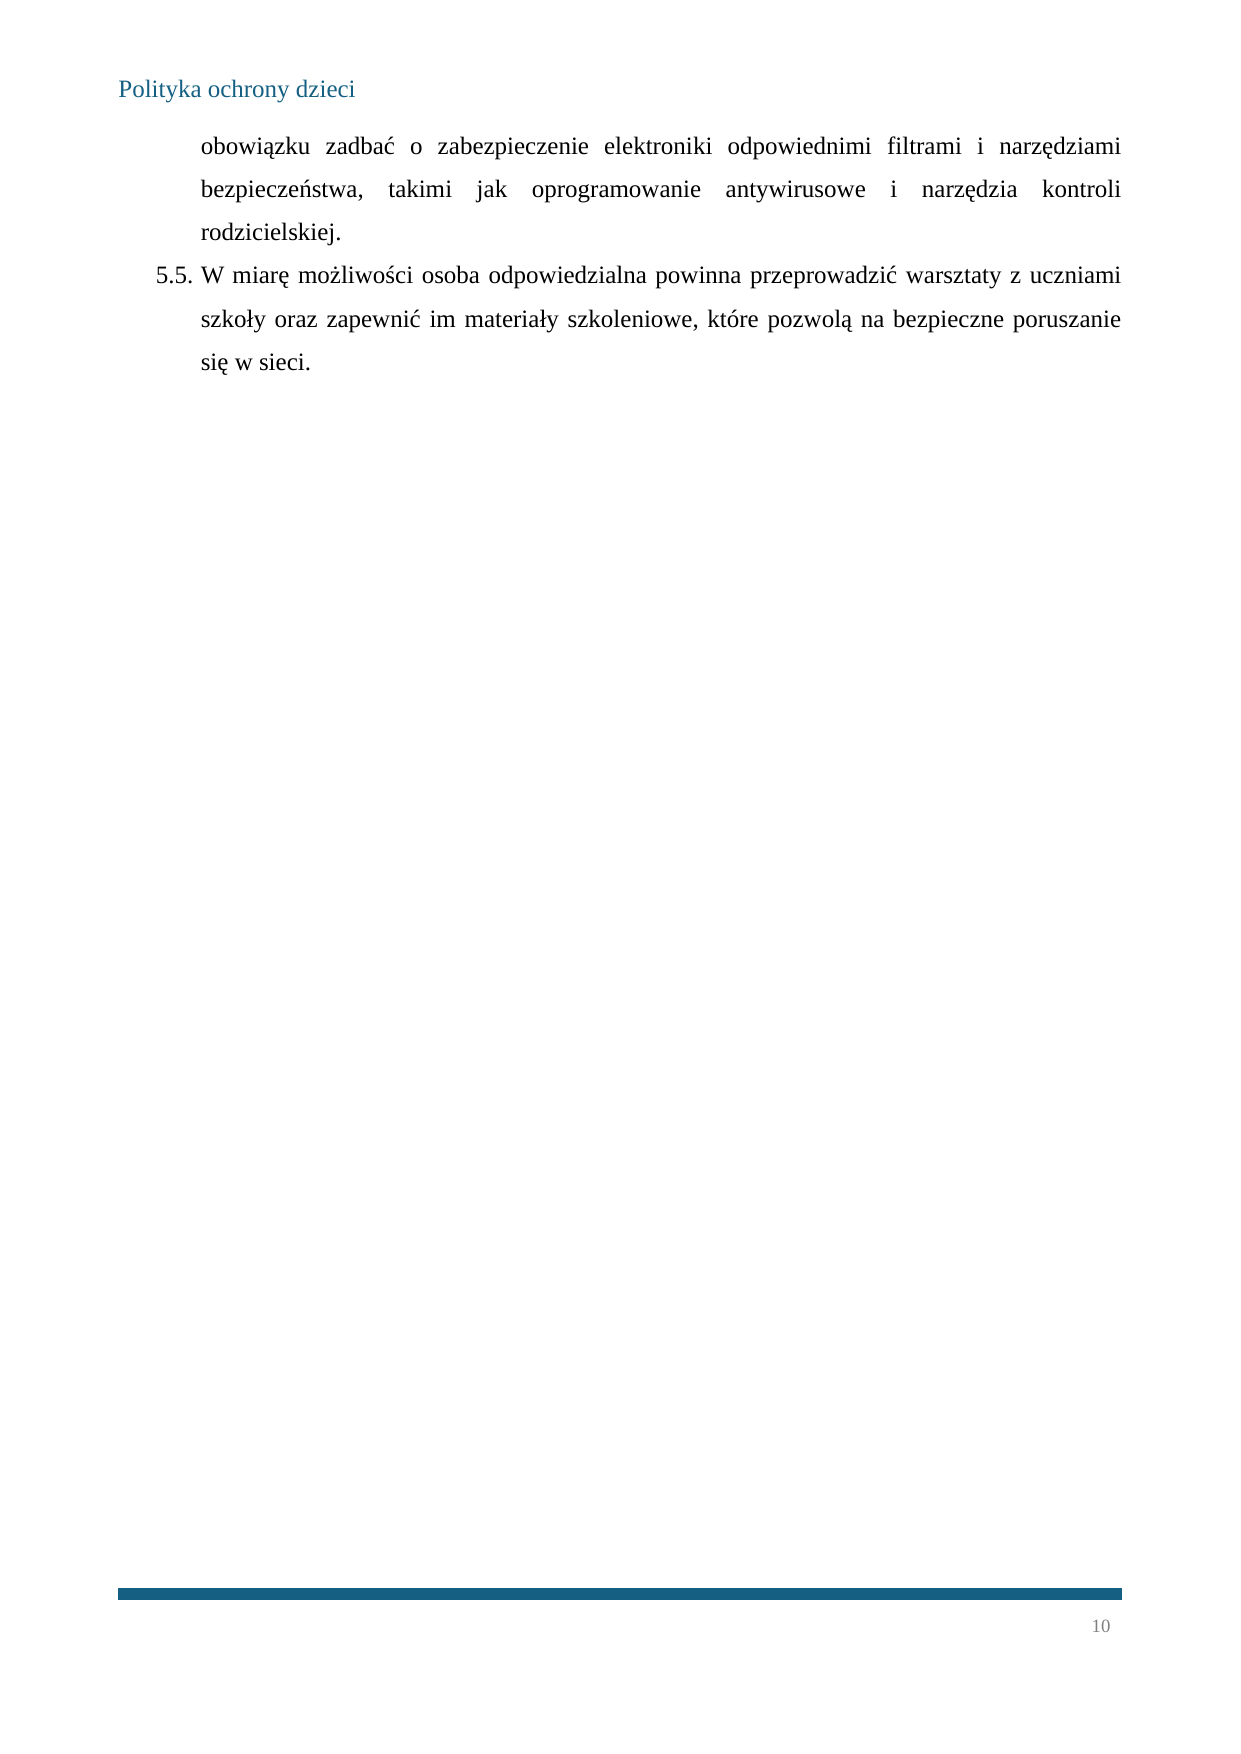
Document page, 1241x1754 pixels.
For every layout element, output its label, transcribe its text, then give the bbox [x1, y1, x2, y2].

list W miarę możliwości osoba odpowiedzialna powinna przeprowadzić warsztaty z uczniami szkoły oraz zapewnić im materiały szkoleniowe, które pozwolą na bezpieczne poruszanie się w sieci. [156, 261, 1122, 376]
list obowiązku zadbać o zabezpieczenie elektroniki odpowiednimi filtrami i narzędziami bezpieczeństwa, takimi jak oprogramowanie antywirusowe i narzędzia kontroli rodzicielskiej. [156, 131, 1122, 246]
